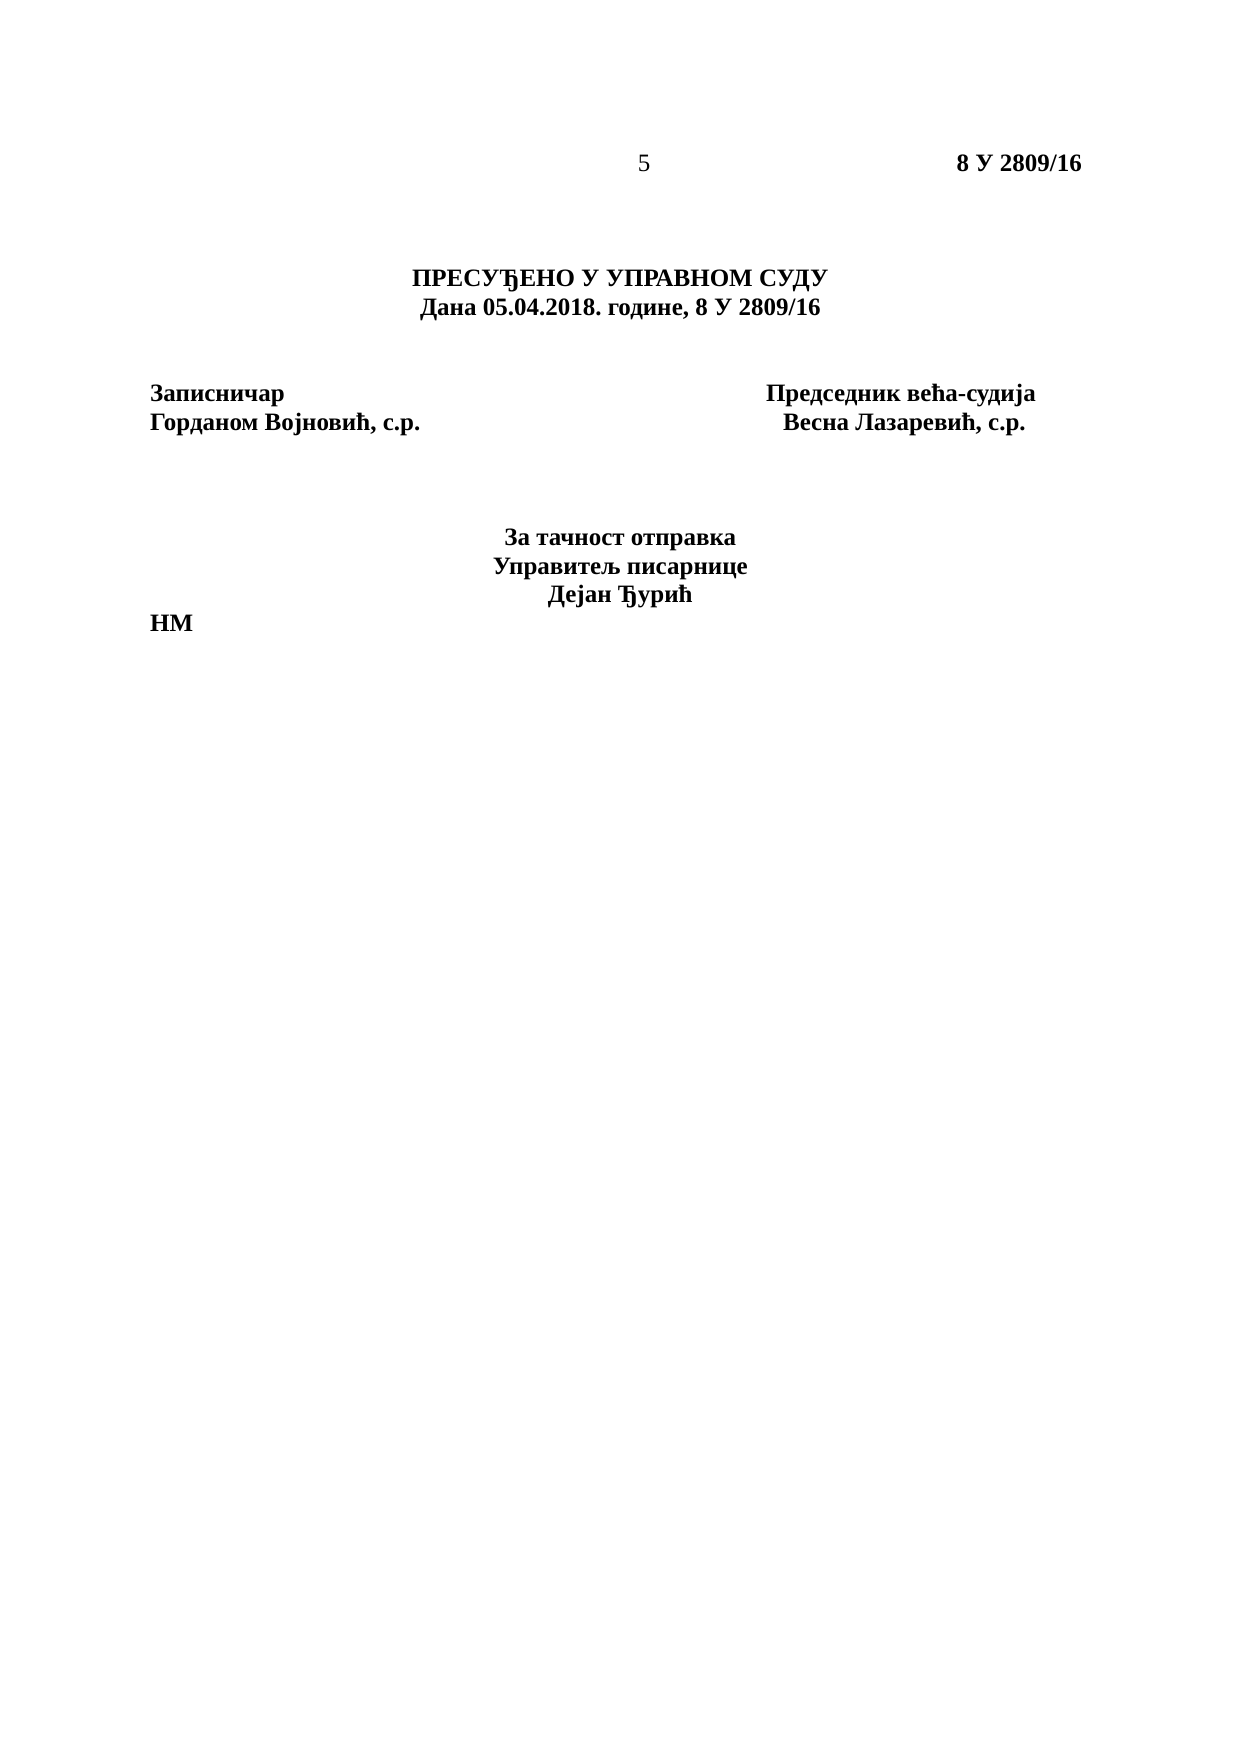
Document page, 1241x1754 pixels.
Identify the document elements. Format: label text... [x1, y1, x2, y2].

text За тачност отправка [150, 522, 1090, 551]
text Управитељ писарнице [150, 551, 1090, 579]
text Дана 05.04.2018. године, 8 У 2809/16 [150, 292, 1090, 321]
text Дејан Ђурић [150, 579, 1090, 608]
text Записничар Председник већа-судија [150, 378, 1090, 407]
text Горданом Војновић, с.р. Весна Лазаревић, с.р. [150, 407, 1090, 436]
text НМ [150, 608, 1090, 637]
text ПРЕСУЂЕНО У УПРАВНОМ СУДУ [150, 263, 1090, 292]
